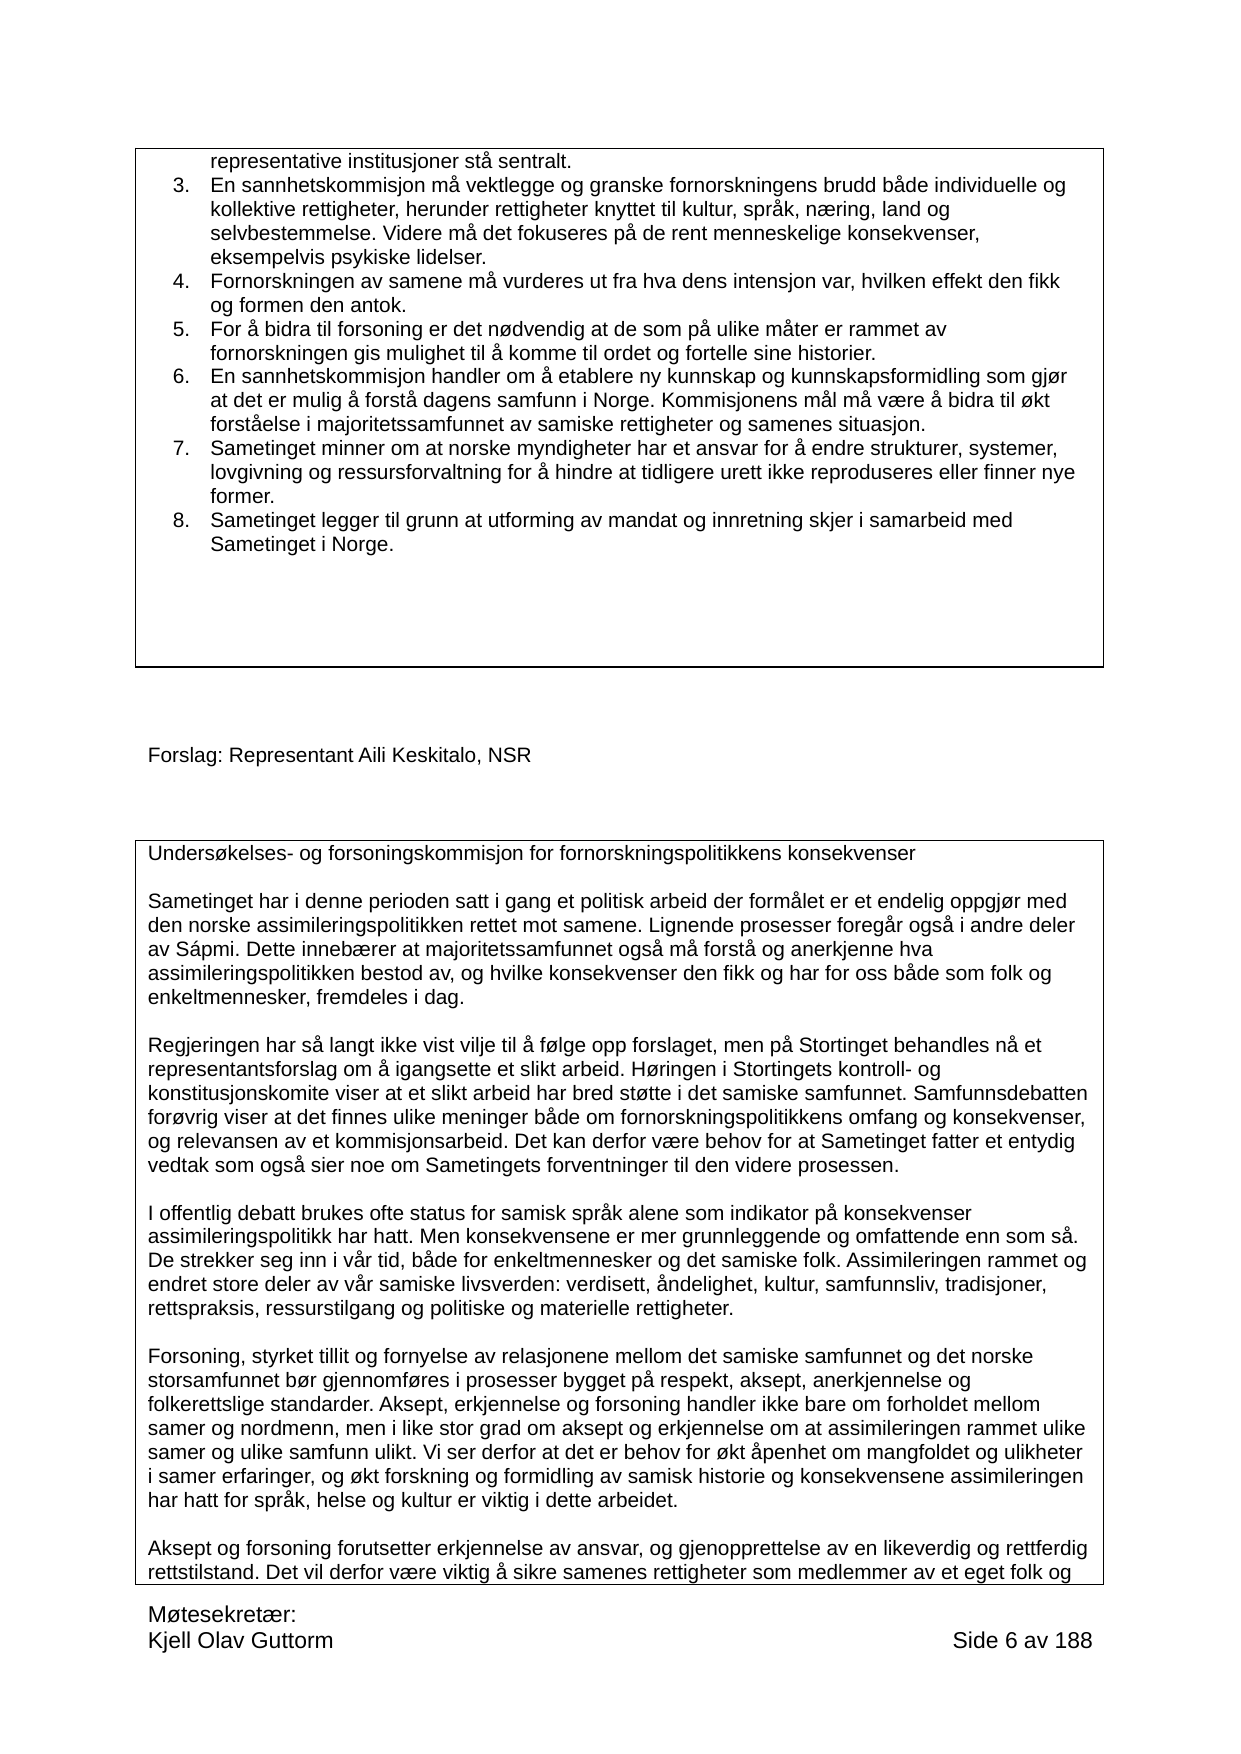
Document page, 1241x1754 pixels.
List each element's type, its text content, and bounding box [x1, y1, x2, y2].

text Forslag: Representant Aili Keskitalo, NSR [148, 743, 1093, 767]
table_header Undersøkelses- og forsoningskommisjon for fornorskningspolitikkens konsekvenser Sametinget har i denne perioden satt i gang et politisk arbeid der formålet er et endelig oppgjør med den norske assimileringspolitikken rettet mot samene. Lignende prosesser foregår også i andre deler av Sápmi. Dette innebærer at majoritetssamfunnet også må forstå og anerkjenne hva assimileringspolitikken bestod av, og hvilke konsekvenser den fikk og har for oss både som folk og enkeltmennesker, fremdeles i dag. Regjeringen har så langt ikke vist vilje til å følge opp forslaget, men på Stortinget behandles nå et representantsforslag om å igangsette et slikt arbeid. Høringen i Stortingets kontroll- og konstitusjonskomite viser at et slikt arbeid har bred støtte i det samiske samfunnet. Samfunnsdebatten forøvrig viser at det finnes ulike meninger både om fornorskningspolitikkens omfang og konsekvenser, og relevansen av et kommisjonsarbeid. Det kan derfor være behov for at Sametinget fatter et entydig vedtak som også sier noe om Sametingets forventninger til den videre prosessen. I offentlig debatt brukes ofte status for samisk språk alene som indikator på konsekvenser assimileringspolitikk har hatt. Men konsekvensene er mer grunnleggende og omfattende enn som så. De strekker seg inn i vår tid, både for enkeltmennesker og det samiske folk. Assimileringen rammet og endret store deler av vår samiske livsverden: verdisett, åndelighet, kultur, samfunnsliv, tradisjoner, rettspraksis, ressurstilgang og politiske og materielle rettigheter. Forsoning, styrket tillit og fornyelse av relasjonene mellom det samiske samfunnet og det norske storsamfunnet bør gjennomføres i prosesser bygget på respekt, aksept, anerkjennelse og folkerettslige standarder. Aksept, erkjennelse og forsoning handler ikke bare om forholdet mellom samer og nordmenn, men i like stor grad om aksept og erkjennelse om at assimileringen rammet ulike samer og ulike samfunn ulikt. Vi ser derfor at det er behov for økt åpenhet om mangfoldet og ulikheter i samer erfaringer, og økt forskning og formidling av samisk historie og konsekvensene assimileringen har hatt for språk, helse og kultur er viktig i dette arbeidet. Aksept og forsoning forutsetter erkjennelse av ansvar, og gjenopprettelse av en likeverdig og rettferdig rettstilstand. Det vil derfor være viktig å sikre samenes rettigheter som medlemmer av et eget folk og [136, 841, 1103, 1584]
table_header representative institusjoner stå sentralt. En sannhetskommisjon må vektlegge og granske fornorskningens brudd både individuelle og kollektive rettigheter, herunder rettigheter knyttet til kultur, språk, næring, land og selvbestemmelse. Videre må det fokuseres på de rent menneskelige konsekvenser, eksempelvis psykiske lidelser. Fornorskningen av samene må vurderes ut fra hva dens intensjon var, hvilken effekt den fikk og formen den antok. For å bidra til forsoning er det nødvendig at de som på ulike måter er rammet av fornorskningen gis mulighet til å komme til ordet og fortelle sine historier. En sannhetskommisjon handler om å etablere ny kunnskap og kunnskapsformidling som gjør at det er mulig å forstå dagens samfunn i Norge. Kommisjonens mål må være å bidra til økt forståelse i majoritetssamfunnet av samiske rettigheter og samenes situasjon. Sametinget minner om at norske myndigheter har et ansvar for å endre strukturer, systemer, lovgivning og ressursforvaltning for å hindre at tidligere urett ikke reproduseres eller finner nye former. Sametinget legger til grunn at utforming av mandat og innretning skjer i samarbeid med Sametinget i Norge. [136, 149, 1103, 666]
